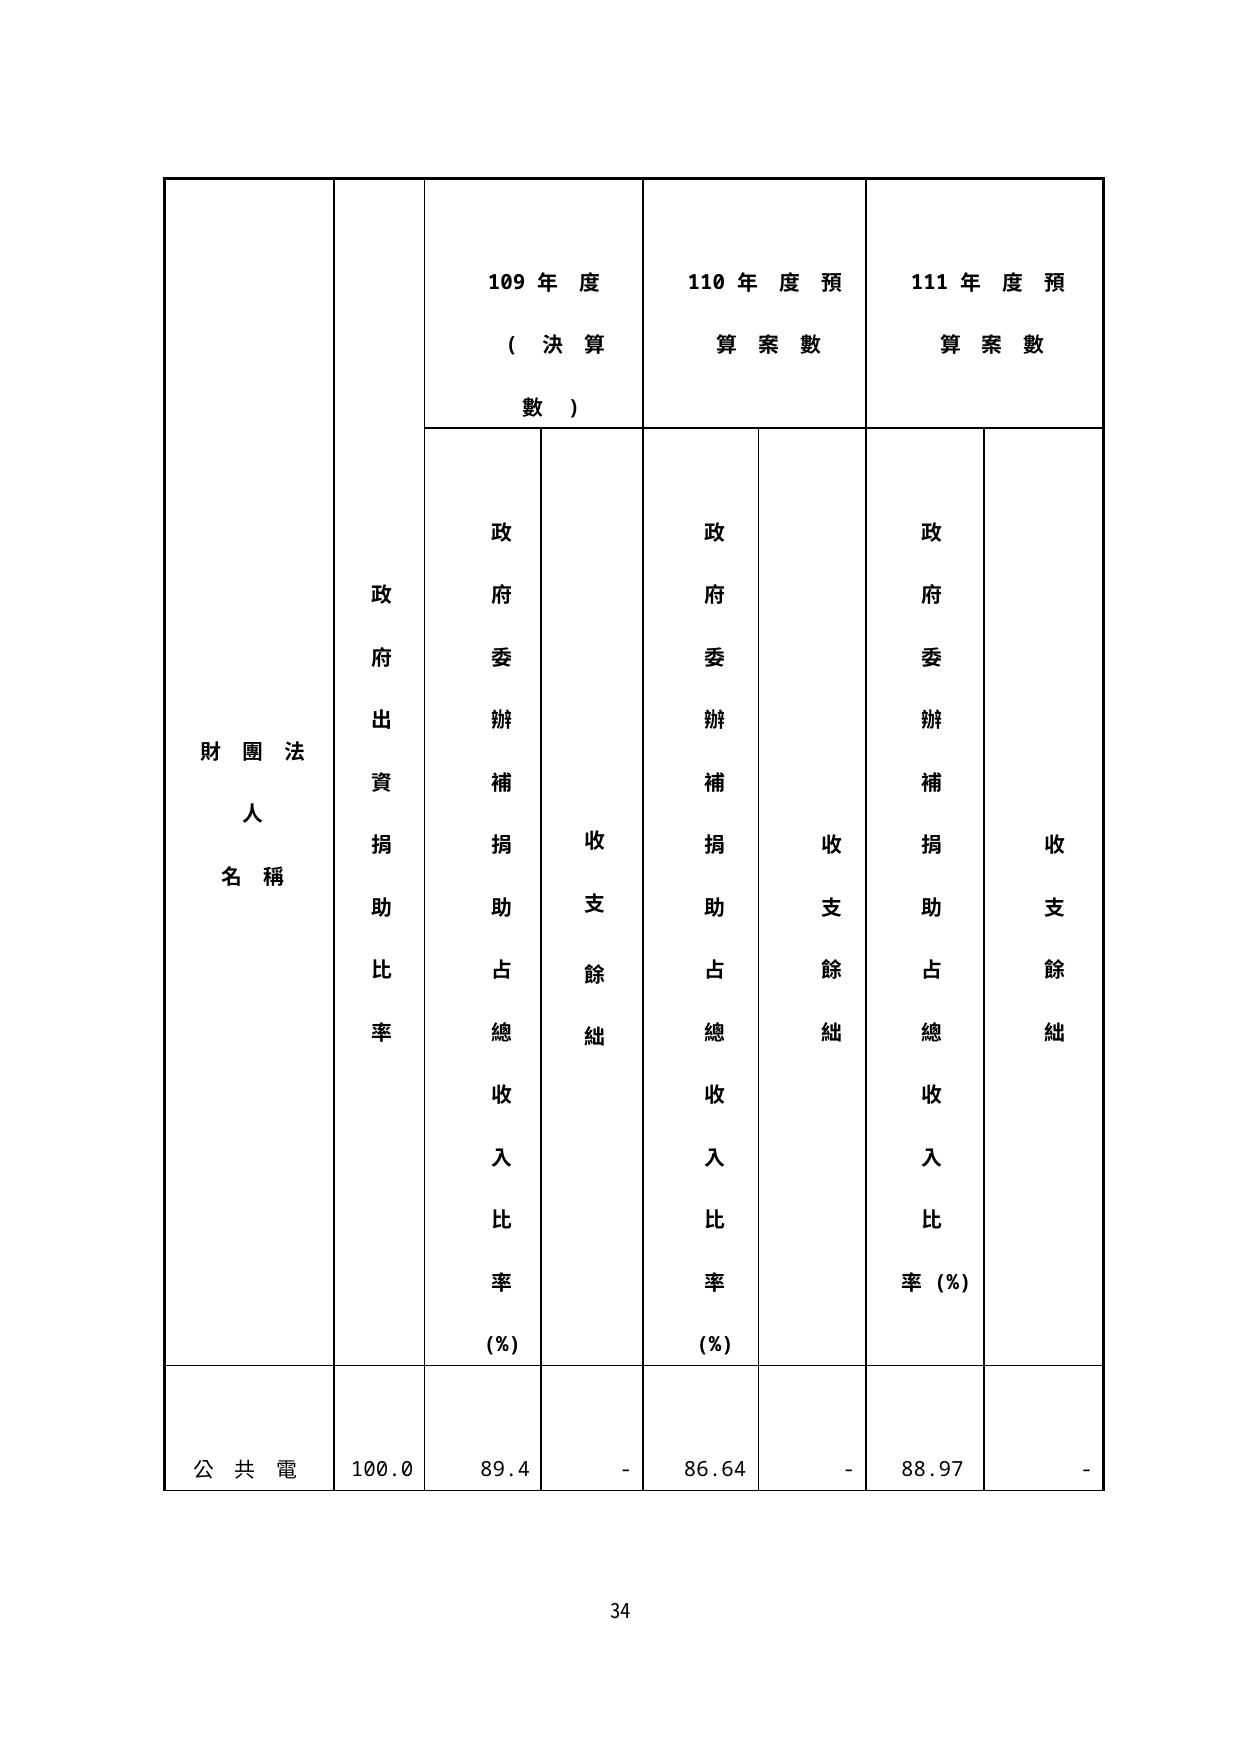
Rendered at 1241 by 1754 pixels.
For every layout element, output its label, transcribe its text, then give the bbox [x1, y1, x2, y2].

table_header 110年度預算案數 [644, 180, 865, 427]
table_cell 收 支 餘 絀 [985, 429, 1102, 1365]
table_cell 88.97 [867, 1366, 983, 1490]
table_cell 公共電 [166, 1366, 333, 1490]
table_cell [985, 1366, 1102, 1490]
table_header 111年度預算案數 [867, 180, 1102, 427]
table_cell [542, 1366, 642, 1490]
table_cell 收 支 餘 絀 [759, 429, 865, 1365]
table_cell 100.0 [335, 1366, 424, 1490]
table_cell 政府委辦補捐助占總收入比率(%) [425, 429, 540, 1365]
table_cell 政府委辦補捐助占總收入比率(%) [867, 429, 983, 1365]
table_cell [759, 1366, 865, 1490]
table_cell 89.4 [425, 1366, 540, 1490]
table_header 財團法人 名稱 [166, 180, 333, 1365]
table_cell 政府委辦補捐助占總收入比率(%) [644, 429, 758, 1365]
table_cell 86.64 [644, 1366, 758, 1490]
table_cell 收 支 餘 絀 [542, 429, 642, 1365]
table_header 政府出資捐助比率 [335, 180, 424, 1365]
table_header 109年度(決算數) [425, 180, 642, 427]
